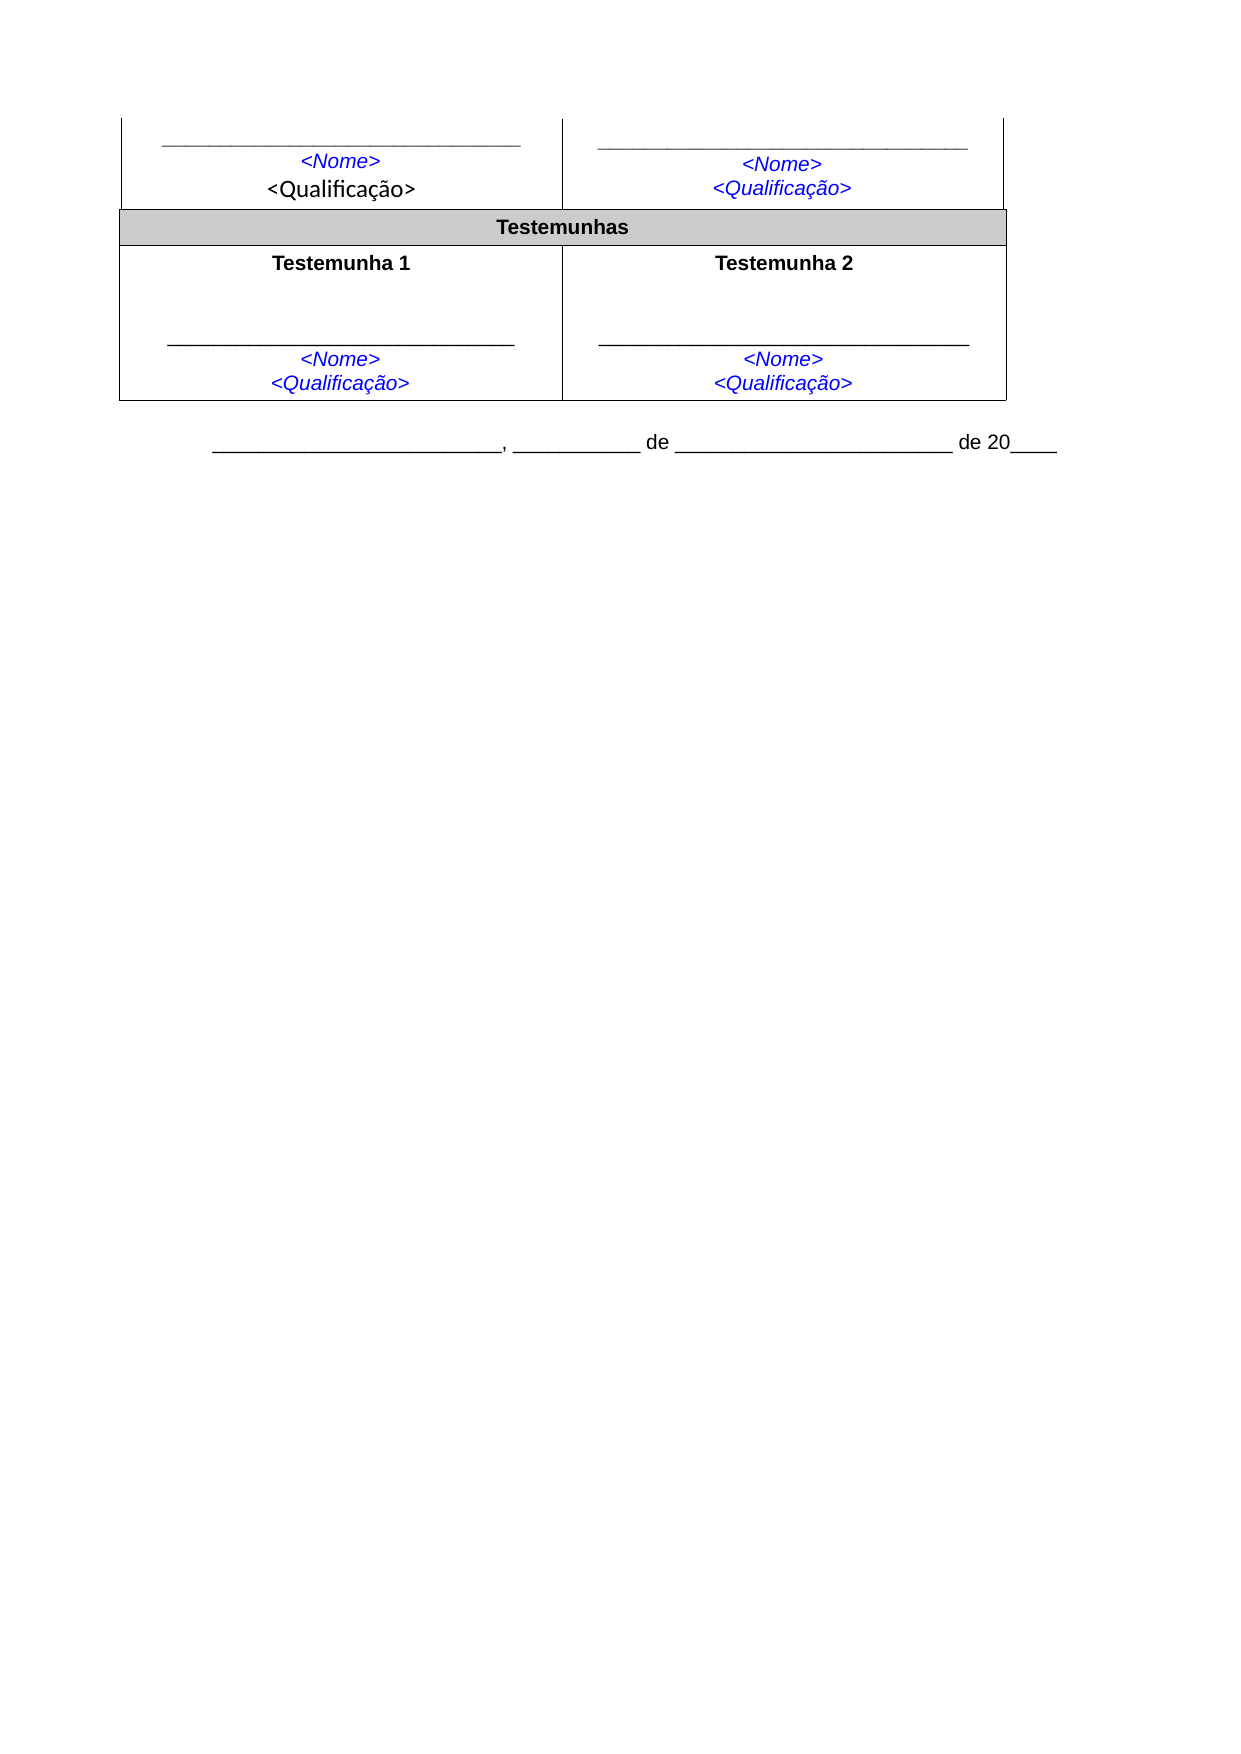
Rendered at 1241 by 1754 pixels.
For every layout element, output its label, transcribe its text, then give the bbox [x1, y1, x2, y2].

table_cell _______________________________ <Nome> <Qualificação> [122, 119, 562, 209]
table_header Testemunhas [120, 210, 1006, 245]
text _________________________, ___________ de ________________________ de 20____ [118, 430, 1152, 454]
table_cell Testemunha 2 ________________________________ <Nome> <Qualificação> [563, 246, 1006, 400]
table_cell ________________________________ <Nome> <Qualificação> [563, 119, 1003, 209]
table_cell Testemunha 1 ______________________________ <Nome> <Qualificação> [120, 246, 562, 400]
